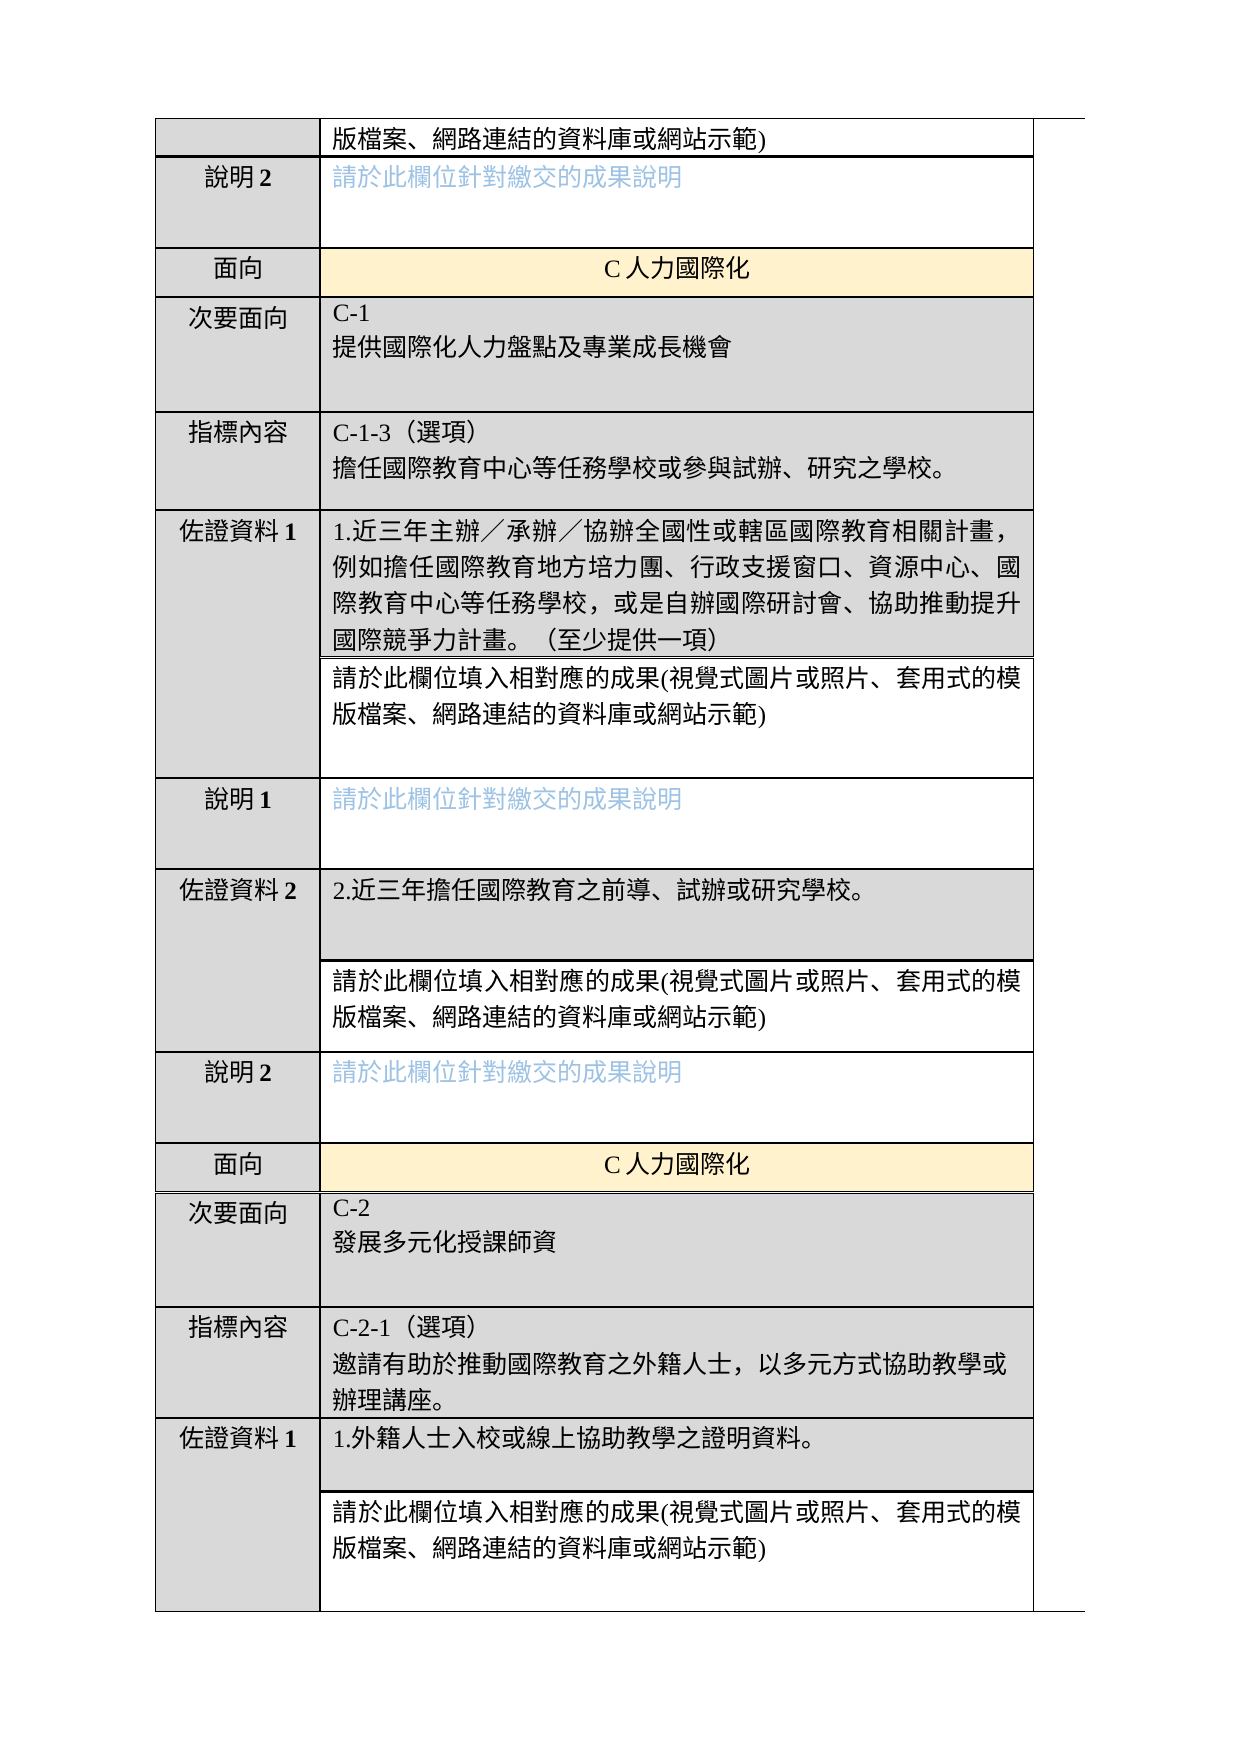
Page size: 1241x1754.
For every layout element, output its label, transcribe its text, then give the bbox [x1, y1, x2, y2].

table_cell 請於此欄位填入相對應的成果(視覺式圖片或照片、套用式的模版檔案、網路連結的資料庫或網站示範) [321, 1493, 1033, 1611]
table_cell 佐證資料1 [156, 511, 319, 777]
table_cell C-1 提供國際化人力盤點及專業成長機會 [321, 298, 1033, 411]
table_cell 請於此欄位針對繳交的成果說明 [321, 1053, 1033, 1142]
table_cell 佐證資料1 [156, 1419, 319, 1611]
table_cell 請於此欄位填入相對應的成果(視覺式圖片或照片、套用式的模版檔案、網路連結的資料庫或網站示範) [321, 659, 1033, 777]
table_cell 1.近三年主辦／承辦／協辦全國性或轄區國際教育相關計畫，例如擔任國際教育地方培力團、行政支援窗口、資源中心、國際教育中心等任務學校，或是自辦國際研討會、協助推動提升國際競爭力計畫。（至少提供一項） [321, 511, 1033, 656]
table_cell 指標內容 [156, 413, 319, 509]
table_cell [156, 119, 319, 155]
table_cell C-1-3（選項） 擔任國際教育中心等任務學校或參與試辦、研究之學校。 [321, 413, 1033, 509]
table_cell 說明2 [156, 1053, 319, 1142]
table_cell 面向 [156, 1144, 319, 1191]
table_cell C人力國際化 [321, 249, 1033, 296]
table_cell 佐證資料2 [156, 870, 319, 1051]
table_cell C人力國際化 [321, 1144, 1033, 1191]
table_cell 指標內容 [156, 1308, 319, 1417]
table_cell 次要面向 [156, 298, 319, 411]
table_cell C-2-1（選項） 邀請有助於推動國際教育之外籍人士，以多元方式協助教學或辦理講座。 [321, 1308, 1033, 1417]
table_cell 2.近三年擔任國際教育之前導、試辦或研究學校。 [321, 870, 1033, 959]
table_cell 1.外籍人士入校或線上協助教學之證明資料。 [321, 1419, 1033, 1490]
table_cell 請於此欄位針對繳交的成果說明 [321, 158, 1033, 247]
table_cell 面向 [156, 249, 319, 296]
table_cell 請於此欄位填入相對應的成果(視覺式圖片或照片、套用式的模版檔案、網路連結的資料庫或網站示範) [321, 962, 1033, 1051]
table_cell 次要面向 [156, 1194, 319, 1306]
table_cell 請於此欄位針對繳交的成果說明 [321, 779, 1033, 868]
table_cell 版檔案、網路連結的資料庫或網站示範) [321, 119, 1033, 155]
table_cell C-2 發展多元化授課師資 [321, 1194, 1033, 1306]
table_cell 說明1 [156, 779, 319, 868]
table_cell 說明2 [156, 158, 319, 247]
